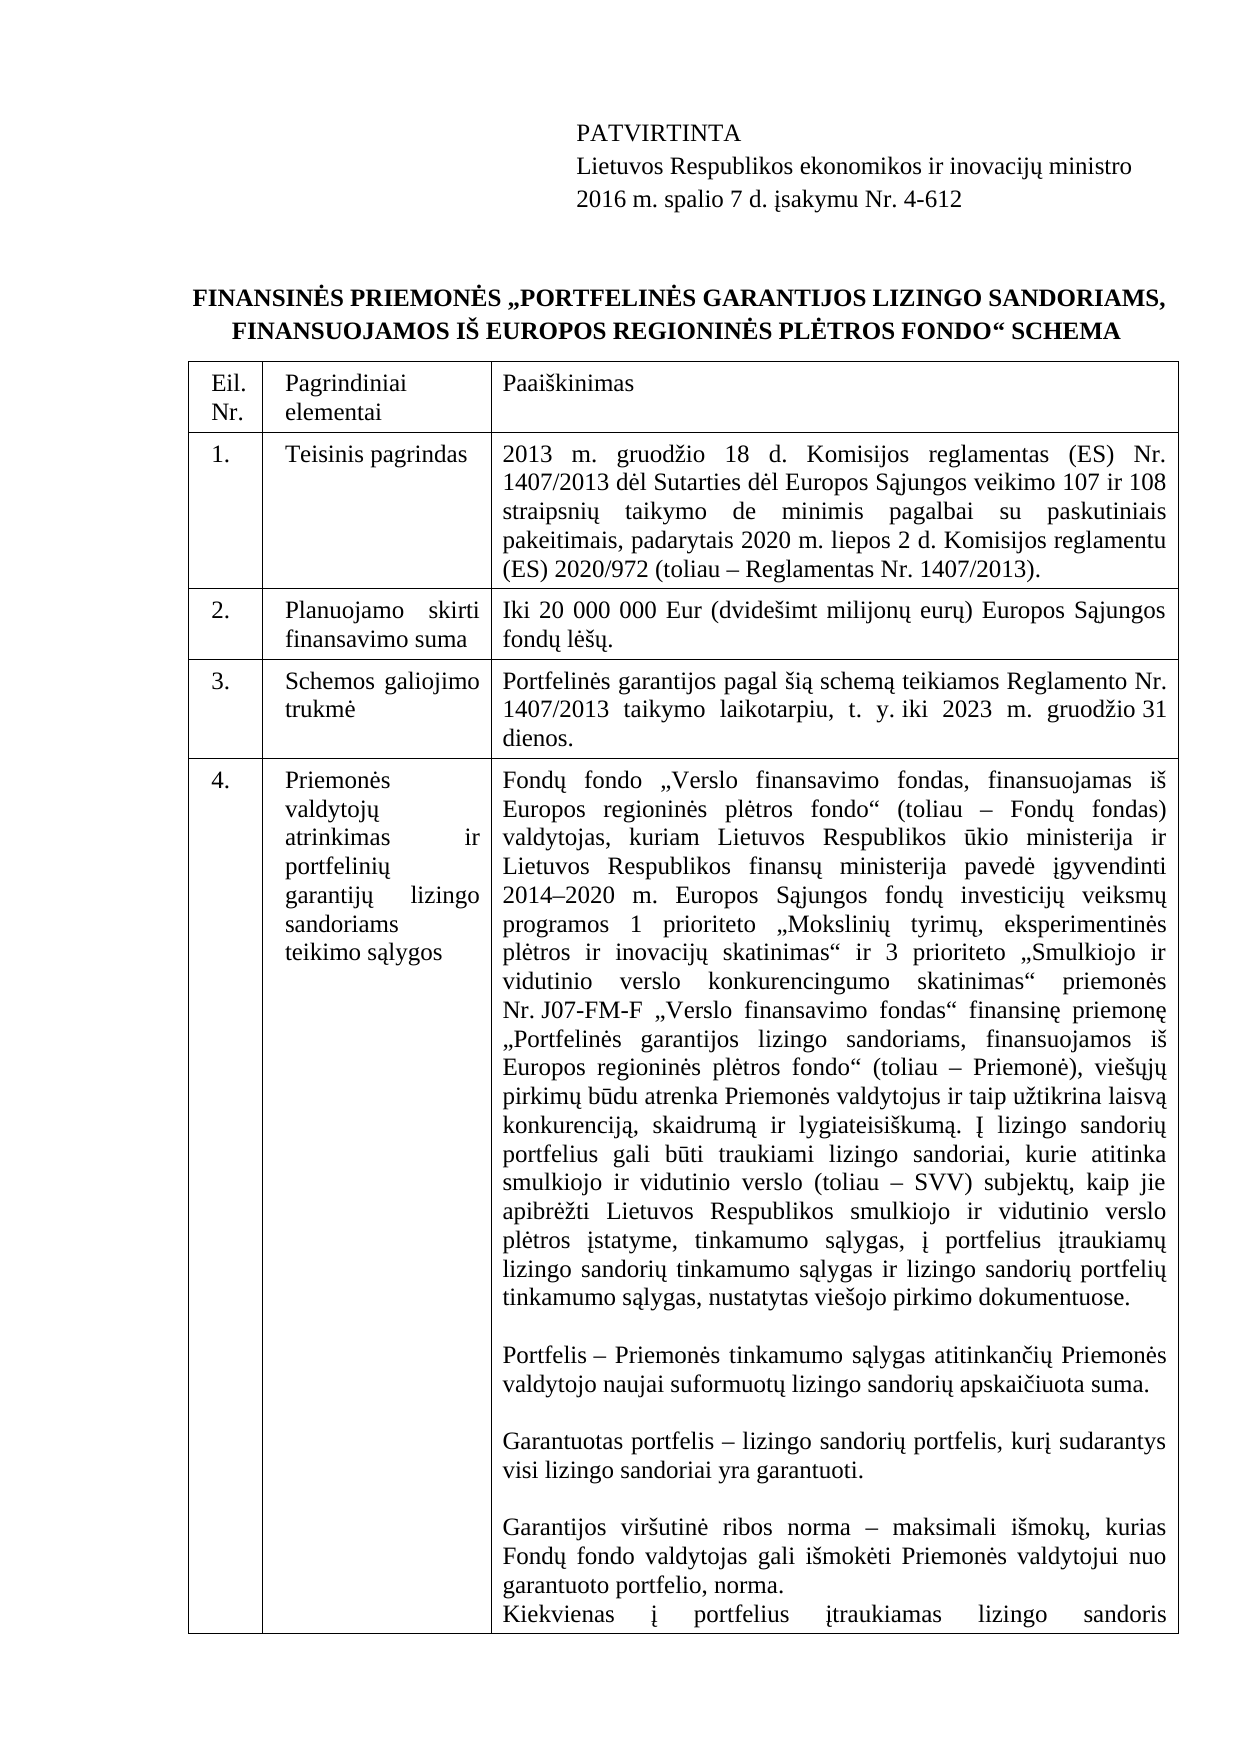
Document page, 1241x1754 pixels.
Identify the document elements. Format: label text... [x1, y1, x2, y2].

table_header Paaiškinimas [492, 362, 1178, 432]
table_cell Teisinis pagrindas [263, 433, 491, 588]
table_cell Iki 20 000 000 Eur (dvidešimt milijonų eurų) Europos Sąjungos fondų lėšų. [492, 589, 1178, 659]
text 2016 m. spalio 7 d. įsakymu Nr. 4-612 [576, 184, 1181, 213]
text FINANSINĖS PRIEMONĖS „PORTFELINĖS GARANTIJOS LIZINGo SANDORIAMS, FINANSUOJAMOS IŠ EUROPOS REGIONINĖS PLĖTROS FONDO“ schema [177, 283, 1181, 345]
table_cell 2. [189, 589, 262, 659]
table_cell Priemonės valdytojų atrinkimas ir portfelinių garantijų lizingo sandoriams teikimo sąlygos [263, 759, 491, 1633]
table_cell 2013 m. gruodžio 18 d. Komisijos reglamentas (ES) Nr. 1407/2013 dėl Sutarties dėl Europos Sąjungos veikimo 107 ir 108 straipsnių taikymo de minimis pagalbai su paskutiniais pakeitimais, padarytais 2020 m. liepos 2 d. Komisijos reglamentu (ES) 2020/972 (toliau – Reglamentas Nr. 1407/2013). [492, 433, 1178, 588]
table_header Pagrindiniai elementai [263, 362, 491, 432]
table_cell Schemos galiojimo trukmė [263, 660, 491, 758]
table_cell Planuojamo skirti finansavimo suma [263, 589, 491, 659]
text Lietuvos Respublikos ekonomikos ir inovacijų ministro [576, 151, 1181, 180]
table_cell 4. [189, 759, 262, 1633]
table_cell Fondų fondo „Verslo finansavimo fondas, finansuojamas iš Europos regioninės plėtros fondo“ (toliau – Fondų fondas) valdytojas, kuriam Lietuvos Respublikos ūkio ministerija ir Lietuvos Respublikos finansų ministerija pavedė įgyvendinti 2014–2020 m. Europos Sąjungos fondų investicijų veiksmų programos 1 prioriteto „Mokslinių tyrimų, eksperimentinės plėtros ir inovacijų skatinimas“ ir 3 prioriteto „Smulkiojo ir vidutinio verslo konkurencingumo skatinimas“ priemonės Nr. J07-FM-F „Verslo finansavimo fondas“ finansinę priemonę „Portfelinės garantijos lizingo sandoriams, finansuojamos iš Europos regioninės plėtros fondo“ (toliau – Priemonė), viešųjų pirkimų būdu atrenka Priemonės valdytojus ir taip užtikrina laisvą konkurenciją, skaidrumą ir lygiateisiškumą. Į lizingo sandorių portfelius gali būti traukiami lizingo sandoriai, kurie atitinka smulkiojo ir vidutinio verslo (toliau – SVV) subjektų, kaip jie apibrėžti Lietuvos Respublikos smulkiojo ir vidutinio verslo plėtros įstatyme, tinkamumo sąlygas, į portfelius įtraukiamų lizingo sandorių tinkamumo sąlygas ir lizingo sandorių portfelių tinkamumo sąlygas, nustatytas viešojo pirkimo dokumentuose. Portfelis – Priemonės tinkamumo sąlygas atitinkančių Priemonės valdytojo naujai suformuotų lizingo sandorių apskaičiuota suma. Garantuotas portfelis – lizingo sandorių portfelis, kurį sudarantys visi lizingo sandoriai yra garantuoti. Garantijos viršutinė ribos norma – maksimali išmokų, kurias Fondų fondo valdytojas gali išmokėti Priemonės valdytojui nuo garantuoto portfelio, norma. Kiekvienas į portfelius įtraukiamas lizingo sandoris [492, 759, 1178, 1633]
text PATVIRTINTA [576, 118, 1181, 147]
table_cell 1. [189, 433, 262, 588]
table_cell Portfelinės garantijos pagal šią schemą teikiamos Reglamento Nr. 1407/2013 taikymo laikotarpiu, t. y. iki 2023 m. gruodžio 31 dienos. [492, 660, 1178, 758]
table_cell 3. [189, 660, 262, 758]
table_header Eil. Nr. [189, 362, 262, 432]
